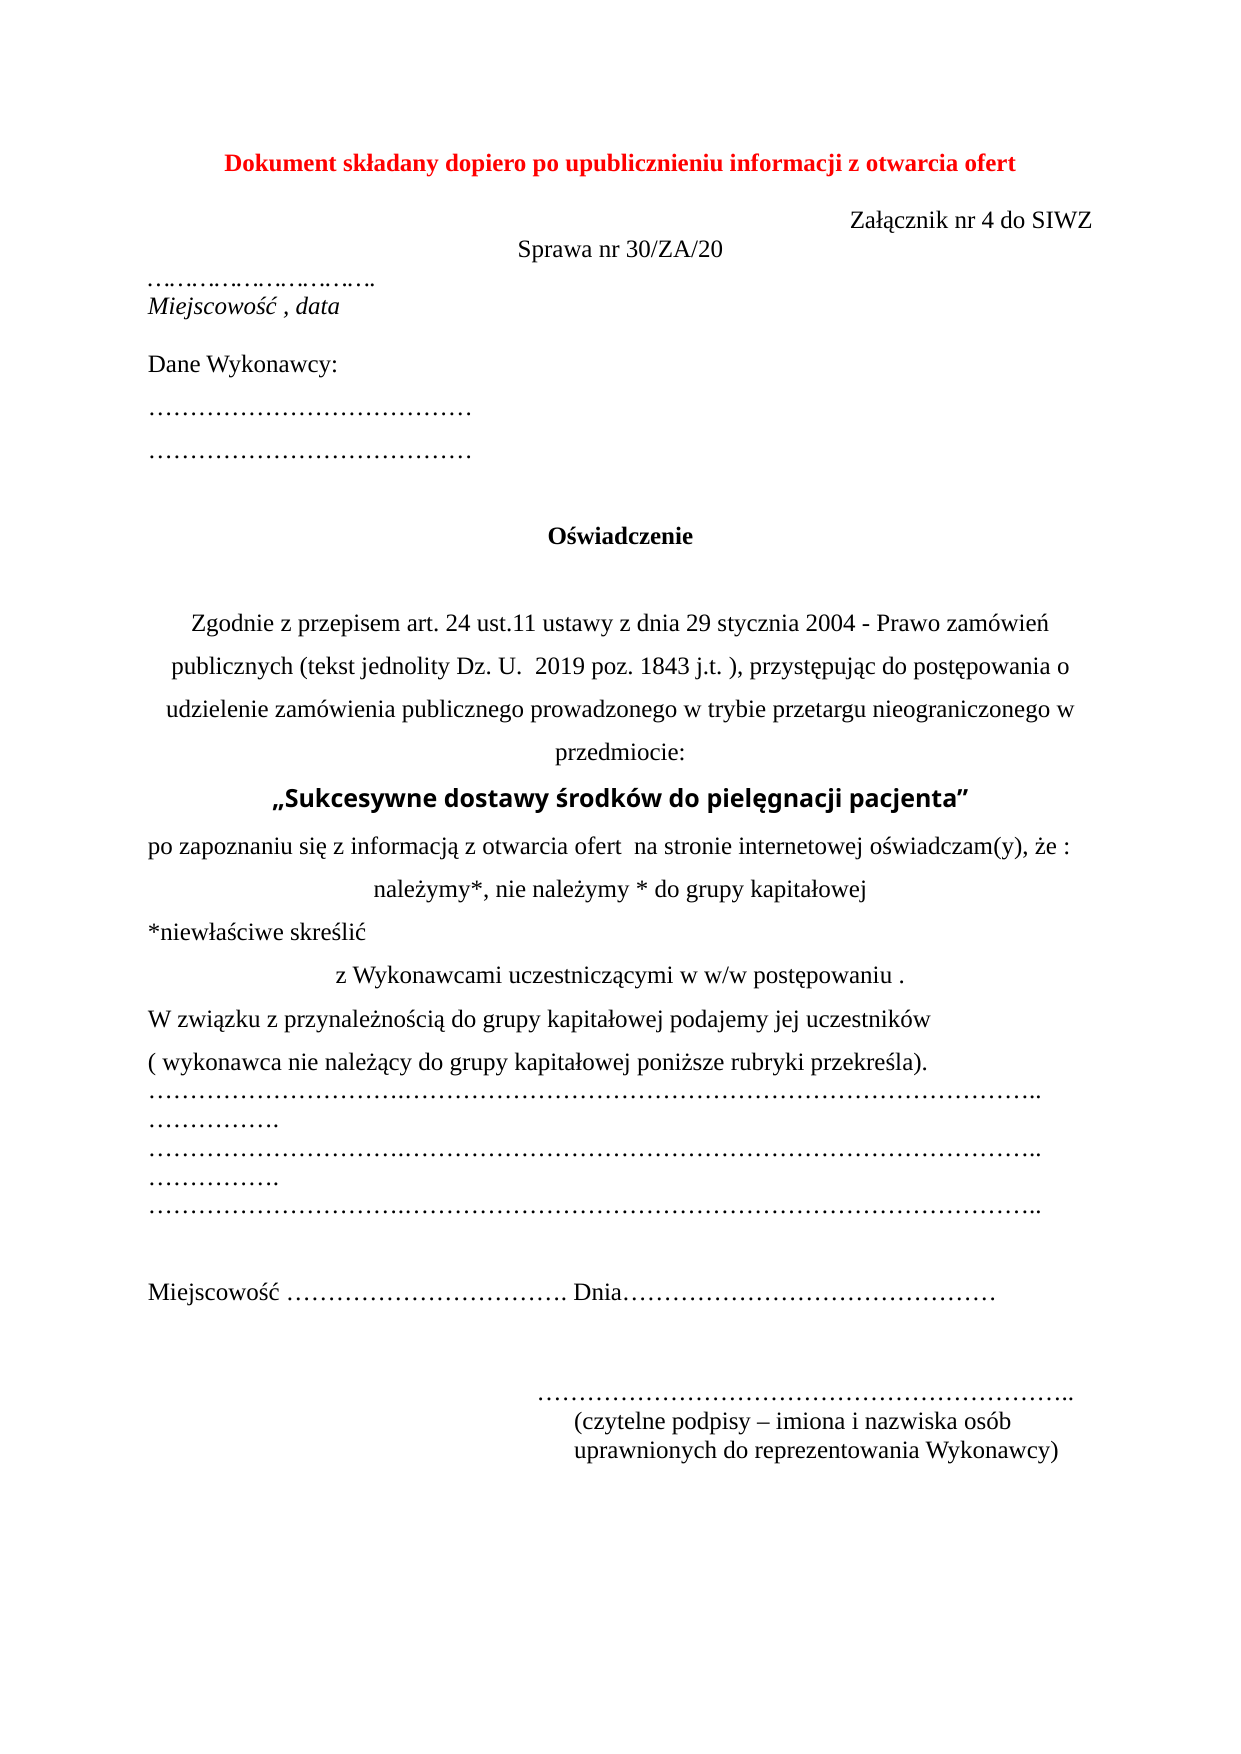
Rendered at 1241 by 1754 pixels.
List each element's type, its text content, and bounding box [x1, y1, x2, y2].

text po zapoznaniu się z informacją z otwarcia ofert na stronie internetowej oświadczam(y), że : [148, 831, 1092, 860]
text z Wykonawcami uczestniczącymi w w/w postępowaniu . [148, 961, 1092, 989]
text Zgodnie z przepisem art. 24 ust.11 ustawy z dnia 29 stycznia 2004 - Prawo zamówień publicznych (tekst jednolity Dz. U. 2019 poz. 1843 j.t. ), przystępując do postępowania o udzielenie zamówienia publicznego prowadzonego w trybie przetargu nieograniczonego w przedmiocie: [148, 608, 1092, 766]
text Miejscowość ……………………………. Dnia……………………………………… [148, 1277, 1092, 1306]
text *niewłaściwe skreślić [148, 917, 1092, 946]
text Dane Wykonawcy: [148, 349, 1092, 378]
text ……………………………………………………….. [443, 1377, 1092, 1406]
text uprawnionych do reprezentowania Wykonawcy) [443, 1435, 1092, 1464]
text Miejscowość , data [148, 291, 1092, 320]
text Oświadczenie [148, 521, 1092, 550]
text należymy*, nie należymy * do grupy kapitałowej [148, 874, 1092, 903]
text ………………………….………………………………………………………………….. [148, 1191, 1092, 1219]
text Sprawa nr 30/ZA/20 [148, 234, 1092, 263]
text ………………………….…………………………………………………………………..……………. [148, 1133, 1092, 1191]
text ………………………………… [148, 392, 1092, 421]
text „Sukcesywne dostawy środków do pielęgnacji pacjenta” [148, 780, 1092, 814]
text …………………………. [148, 263, 1092, 291]
text (czytelne podpisy – imiona i nazwiska osób [443, 1406, 1092, 1435]
text ………………………………… [148, 435, 1092, 464]
text ………………………….…………………………………………………………………..……………. [148, 1076, 1092, 1133]
text Dokument składany dopiero po upublicznieniu informacji z otwarcia ofert [148, 148, 1092, 176]
text ( wykonawca nie należący do grupy kapitałowej poniższe rubryki przekreśla). [148, 1047, 1092, 1076]
text Załącznik nr 4 do SIWZ [804, 205, 1092, 234]
text W związku z przynależnością do grupy kapitałowej podajemy jej uczestników [148, 1004, 1092, 1032]
